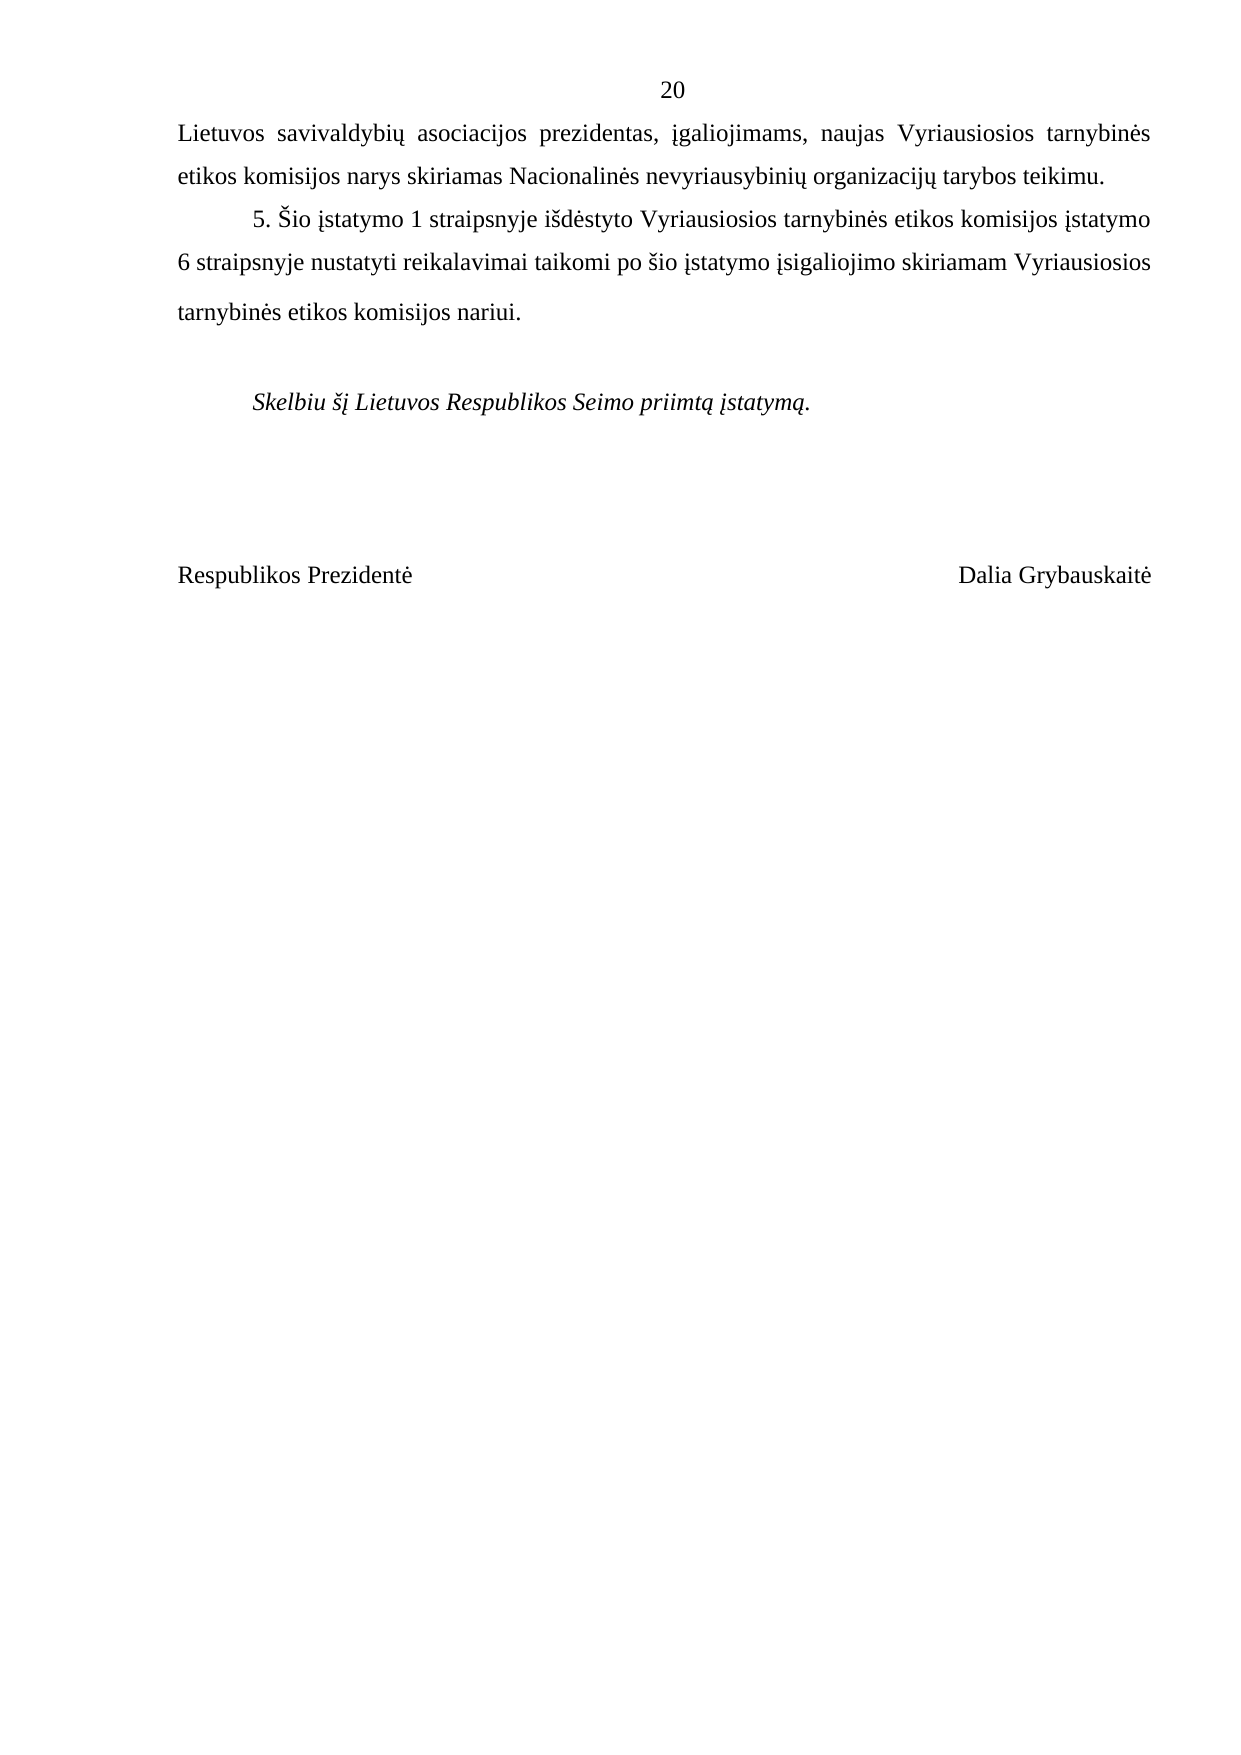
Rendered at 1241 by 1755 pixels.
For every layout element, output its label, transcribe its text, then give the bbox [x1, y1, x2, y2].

text Skelbiu šį Lietuvos Respublikos Seimo priimtą įstatymą. [177, 387, 1152, 416]
text Lietuvos savivaldybių asociacijos prezidentas, įgaliojimams, naujas Vyriausiosios tarnybinės etikos komisijos narys skiriamas Nacionalinės nevyriausybinių organizacijų tarybos teikimu. [177, 118, 1152, 190]
text 5. Šio įstatymo 1 straipsnyje išdėstyto Vyriausiosios tarnybinės etikos komisijos įstatymo 6 straipsnyje nustatyti reikalavimai taikomi po šio įstatymo įsigaliojimo skiriamam Vyriausiosios tarnybinės etikos komisijos nariui. [177, 204, 1152, 327]
text Respublikos Prezidentė Dalia Grybauskaitė [177, 560, 1152, 589]
